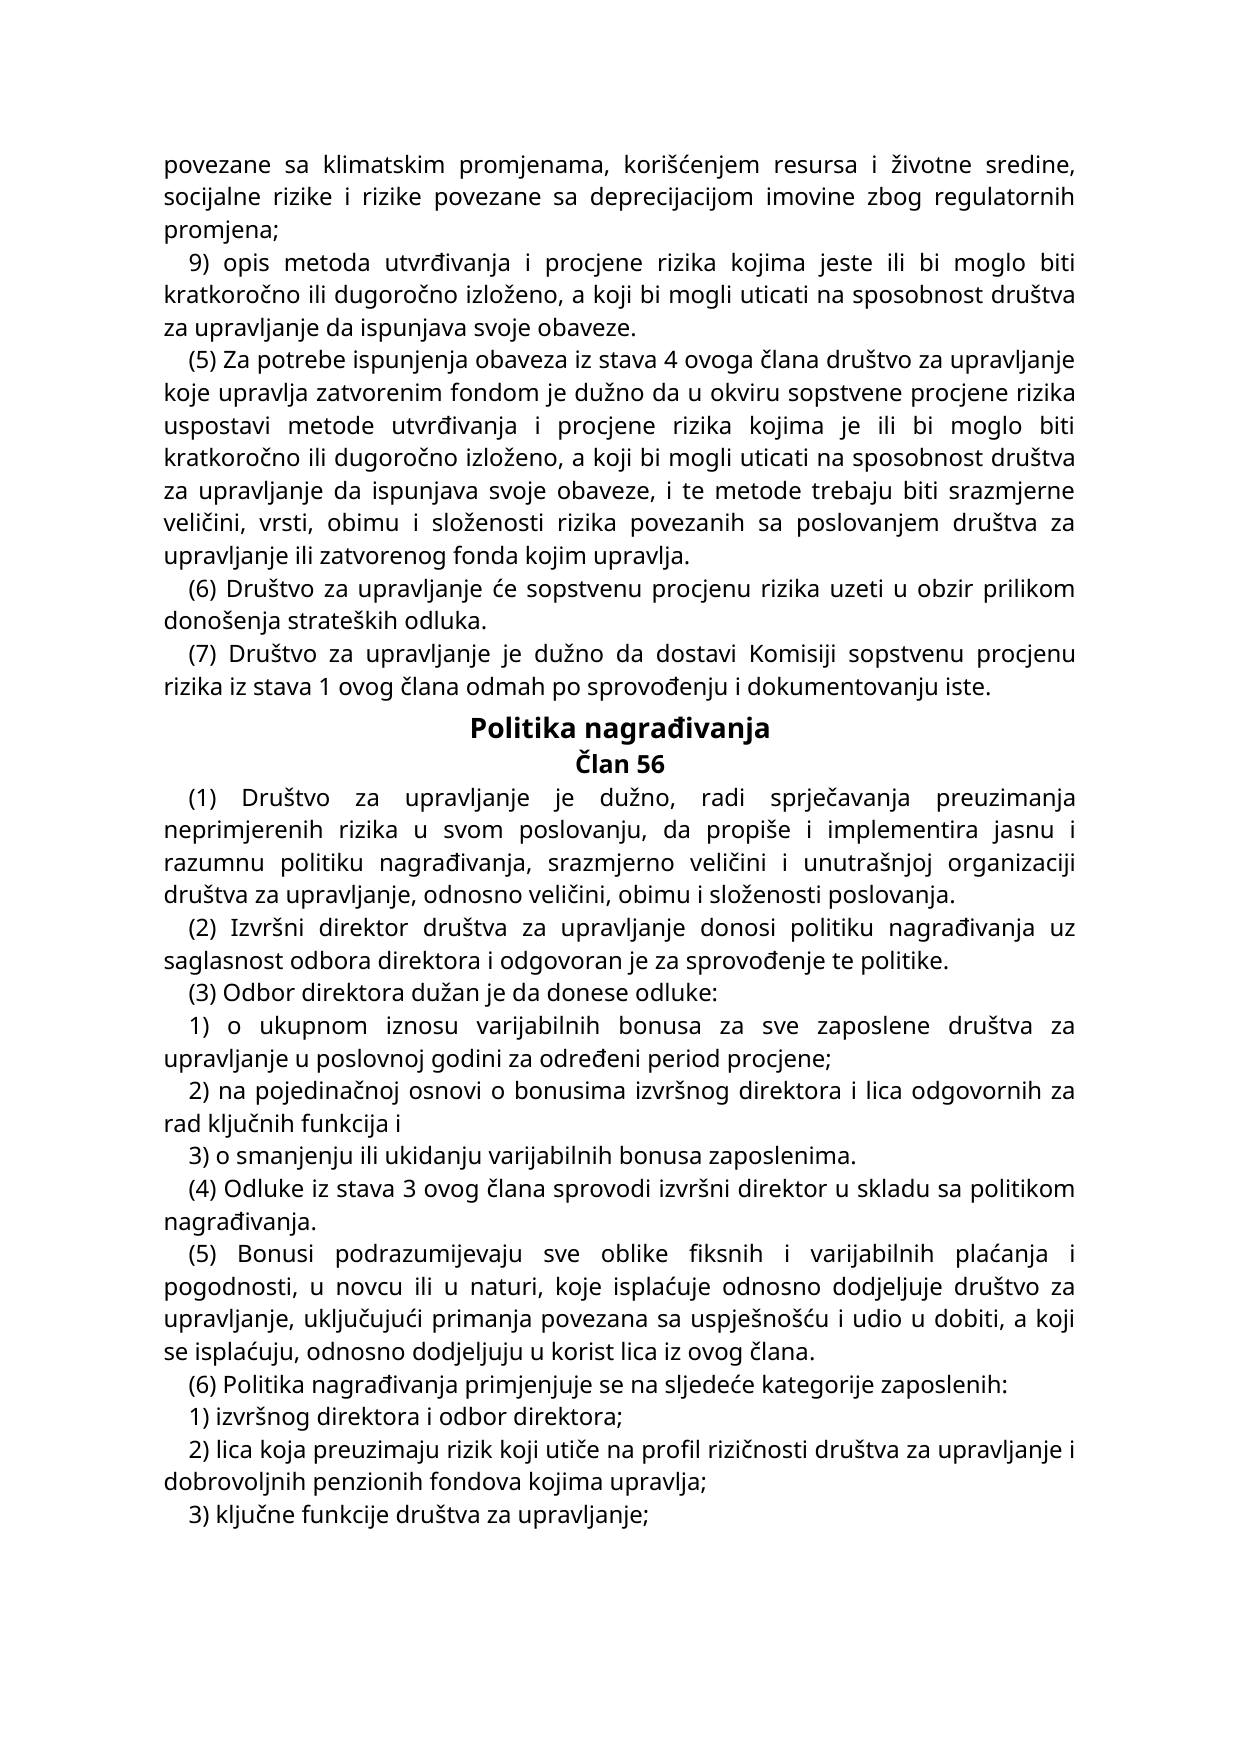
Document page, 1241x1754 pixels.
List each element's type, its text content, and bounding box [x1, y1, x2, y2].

text 1) izvršnog direktora i odbor direktora; [163, 1400, 1077, 1433]
text 2) na pojedinačnoj osnovi o bonusima izvršnog direktora i lica odgovornih za rad ključnih funkcija i [163, 1074, 1077, 1139]
text 9) opis metoda utvrđivanja i procjene rizika kojima jeste ili bi moglo biti kratkoročno ili dugoročno izloženo, a koji bi mogli uticati na sposobnost društva za upravljanje da ispunjava svoje obaveze. [163, 245, 1077, 343]
text (5) Za potrebe ispunjenja obaveza iz stava 4 ovoga člana društvo za upravljanje koje upravlja zatvorenim fondom je dužno da u okviru sopstvene procjene rizika uspostavi metode utvrđivanja i procjene rizika kojima je ili bi moglo biti kratkoročno ili dugoročno izloženo, a koji bi mogli uticati na sposobnost društva za upravljanje da ispunjava svoje obaveze, i te metode trebaju biti srazmjerne veličini, vrsti, obimu i složenosti rizika povezanih sa poslovanjem društva za upravljanje ili zatvorenog fonda kojim upravlja. [163, 343, 1077, 571]
text Politika nagrađivanja [148, 708, 1093, 746]
text povezane sa klimatskim promjenama, korišćenjem resursa i životne sredine, socijalne rizike i rizike povezane sa deprecijacijom imovine zbog regulatornih promjena; [163, 148, 1077, 245]
text (4) Odluke iz stava 3 ovog člana sprovodi izvršni direktor u skladu sa politikom nagrađivanja. [163, 1172, 1077, 1237]
text (6) Društvo za upravljanje će sopstvenu procjenu rizika uzeti u obzir prilikom donošenja strateških odluka. [163, 571, 1077, 637]
text 3) o smanjenju ili ukidanju varijabilnih bonusa zaposlenima. [163, 1139, 1077, 1172]
text 3) ključne funkcije društva za upravljanje; [163, 1498, 1077, 1530]
text Član 56 [148, 746, 1093, 781]
text 1) o ukupnom iznosu varijabilnih bonusa za sve zaposlene društva za upravljanje u poslovnoj godini za određeni period procjene; [163, 1009, 1077, 1074]
text (1) Društvo za upravljanje je dužno, radi sprječavanja preuzimanja neprimjerenih rizika u svom poslovanju, da propiše i implementira jasnu i razumnu politiku nagrađivanja, srazmjerno veličini i unutrašnjoj organizaciji društva za upravljanje, odnosno veličini, obimu i složenosti poslovanja. [163, 781, 1077, 911]
text (2) Izvršni direktor društva za upravljanje donosi politiku nagrađivanja uz saglasnost odbora direktora i odgovoran je za sprovođenje te politike. [163, 911, 1077, 976]
text (3) Odbor direktora dužan je da donese odluke: [163, 976, 1077, 1009]
text (5) Bonusi podrazumijevaju sve oblike fiksnih i varijabilnih plaćanja i pogodnosti, u novcu ili u naturi, koje isplaćuje odnosno dodjeljuje društvo za upravljanje, uključujući primanja povezana sa uspješnošću i udio u dobiti, a koji se isplaćuju, odnosno dodjeljuju u korist lica iz ovog člana. [163, 1237, 1077, 1367]
text (6) Politika nagrađivanja primjenjuje se na sljedeće kategorije zaposlenih: [163, 1367, 1077, 1400]
text (7) Društvo za upravljanje je dužno da dostavi Komisiji sopstvenu procjenu rizika iz stava 1 ovog člana odmah po sprovođenju i dokumentovanju iste. [163, 637, 1077, 702]
text 2) lica koja preuzimaju rizik koji utiče na profil rizičnosti društva za upravljanje i dobrovoljnih penzionih fondova kojima upravlja; [163, 1433, 1077, 1498]
